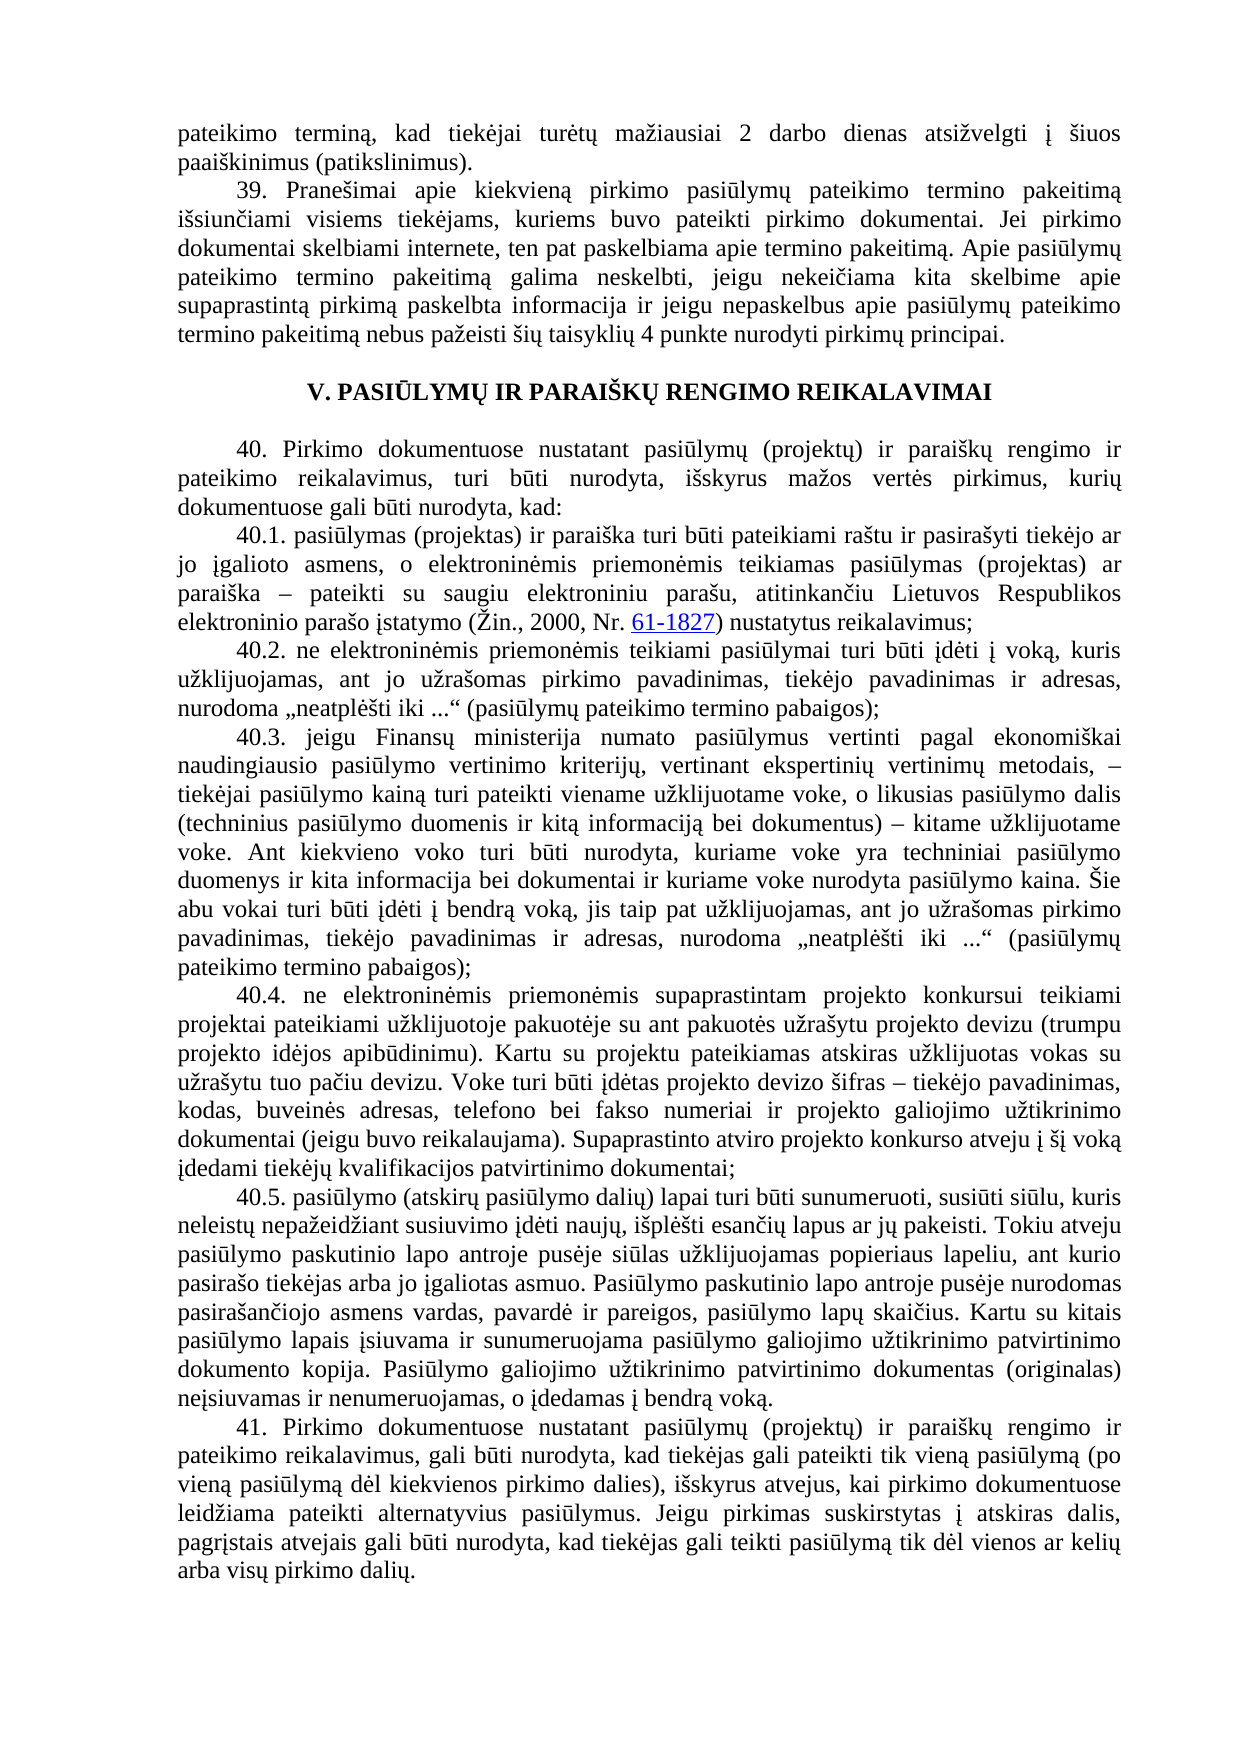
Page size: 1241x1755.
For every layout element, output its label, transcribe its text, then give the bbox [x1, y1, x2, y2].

text 40.3. jeigu Finansų ministerija numato pasiūlymus vertinti pagal ekonomiškai naudingiausio pasiūlymo vertinimo kriterijų, vertinant ekspertinių vertinimų metodais, – tiekėjai pasiūlymo kainą turi pateikti viename užklijuotame voke, o likusias pasiūlymo dalis (techninius pasiūlymo duomenis ir kitą informaciją bei dokumentus) – kitame užklijuotame voke. Ant kiekvieno voko turi būti nurodyta, kuriame voke yra techniniai pasiūlymo duomenys ir kita informacija bei dokumentai ir kuriame voke nurodyta pasiūlymo kaina. Šie abu vokai turi būti įdėti į bendrą voką, jis taip pat užklijuojamas, ant jo užrašomas pirkimo pavadinimas, tiekėjo pavadinimas ir adresas, nurodoma „neatplėšti iki ...“ (pasiūlymų pateikimo termino pabaigos); [177, 722, 1122, 981]
text pateikimo terminą, kad tiekėjai turėtų mažiausiai 2 darbo dienas atsižvelgti į šiuos paaiškinimus (patikslinimus). [177, 118, 1122, 176]
text V. PASIŪLYMŲ IR PARAIŠKŲ RENGIMO REIKALAVIMAI [177, 377, 1122, 406]
text 40.2. ne elektroninėmis priemonėmis teikiami pasiūlymai turi būti įdėti į voką, kuris užklijuojamas, ant jo užrašomas pirkimo pavadinimas, tiekėjo pavadinimas ir adresas, nurodoma „neatplėšti iki ...“ (pasiūlymų pateikimo termino pabaigos); [177, 636, 1122, 722]
text 40. Pirkimo dokumentuose nustatant pasiūlymų (projektų) ir paraiškų rengimo ir pateikimo reikalavimus, turi būti nurodyta, išskyrus mažos vertės pirkimus, kurių dokumentuose gali būti nurodyta, kad: [177, 434, 1122, 521]
text 39. Pranešimai apie kiekvieną pirkimo pasiūlymų pateikimo termino pakeitimą išsiunčiami visiems tiekėjams, kuriems buvo pateikti pirkimo dokumentai. Jei pirkimo dokumentai skelbiami internete, ten pat paskelbiama apie termino pakeitimą. Apie pasiūlymų pateikimo termino pakeitimą galima neskelbti, jeigu nekeičiama kita skelbime apie supaprastintą pirkimą paskelbta informacija ir jeigu nepaskelbus apie pasiūlymų pateikimo termino pakeitimą nebus pažeisti šių taisyklių 4 punkte nurodyti pirkimų principai. [177, 176, 1122, 348]
text 40.1. pasiūlymas (projektas) ir paraiška turi būti pateikiami raštu ir pasirašyti tiekėjo ar jo įgalioto asmens, o elektroninėmis priemonėmis teikiamas pasiūlymas (projektas) ar paraiška – pateikti su saugiu elektroniniu parašu, atitinkančiu Lietuvos Respublikos elektroninio parašo įstatymo (Žin., 2000, Nr. 61-1827) nustatytus reikalavimus; [177, 521, 1122, 636]
text 40.5. pasiūlymo (atskirų pasiūlymo dalių) lapai turi būti sunumeruoti, susiūti siūlu, kuris neleistų nepažeidžiant susiuvimo įdėti naujų, išplėšti esančių lapus ar jų pakeisti. Tokiu atveju pasiūlymo paskutinio lapo antroje pusėje siūlas užklijuojamas popieriaus lapeliu, ant kurio pasirašo tiekėjas arba jo įgaliotas asmuo. Pasiūlymo paskutinio lapo antroje pusėje nurodomas pasirašančiojo asmens vardas, pavardė ir pareigos, pasiūlymo lapų skaičius. Kartu su kitais pasiūlymo lapais įsiuvama ir sunumeruojama pasiūlymo galiojimo užtikrinimo patvirtinimo dokumento kopija. Pasiūlymo galiojimo užtikrinimo patvirtinimo dokumentas (originalas) neįsiuvamas ir nenumeruojamas, o įdedamas į bendrą voką. [177, 1182, 1122, 1412]
text 41. Pirkimo dokumentuose nustatant pasiūlymų (projektų) ir paraiškų rengimo ir pateikimo reikalavimus, gali būti nurodyta, kad tiekėjas gali pateikti tik vieną pasiūlymą (po vieną pasiūlymą dėl kiekvienos pirkimo dalies), išskyrus atvejus, kai pirkimo dokumentuose leidžiama pateikti alternatyvius pasiūlymus. Jeigu pirkimas suskirstytas į atskiras dalis, pagrįstais atvejais gali būti nurodyta, kad tiekėjas gali teikti pasiūlymą tik dėl vienos ar kelių arba visų pirkimo dalių. [177, 1412, 1122, 1584]
text 40.4. ne elektroninėmis priemonėmis supaprastintam projekto konkursui teikiami projektai pateikiami užklijuotoje pakuotėje su ant pakuotės užrašytu projekto devizu (trumpu projekto idėjos apibūdinimu). Kartu su projektu pateikiamas atskiras užklijuotas vokas su užrašytu tuo pačiu devizu. Voke turi būti įdėtas projekto devizo šifras – tiekėjo pavadinimas, kodas, buveinės adresas, telefono bei fakso numeriai ir projekto galiojimo užtikrinimo dokumentai (jeigu buvo reikalaujama). Supaprastinto atviro projekto konkurso atveju į šį voką įdedami tiekėjų kvalifikacijos patvirtinimo dokumentai; [177, 981, 1122, 1182]
